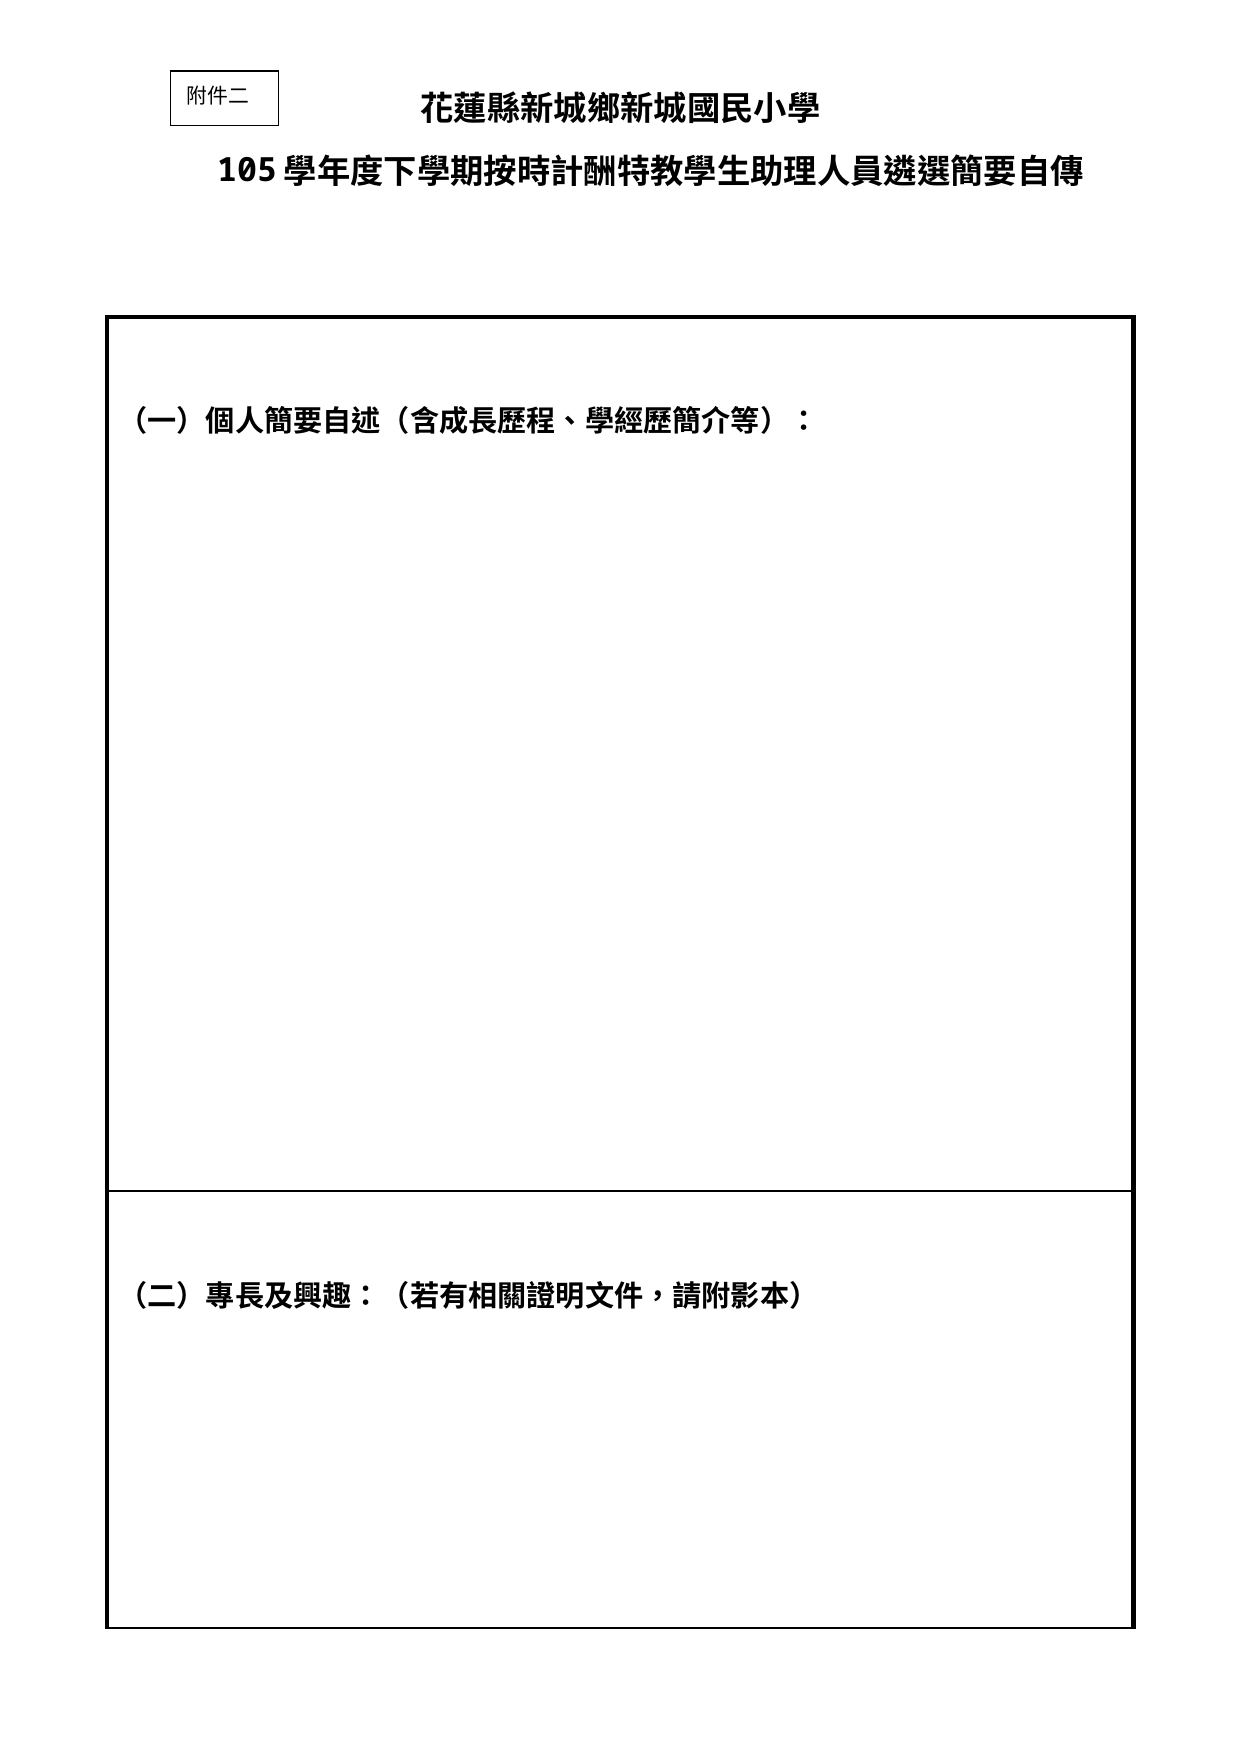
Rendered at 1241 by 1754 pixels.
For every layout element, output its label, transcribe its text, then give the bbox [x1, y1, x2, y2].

table_cell （二）專長及興趣：（若有相關證明文件，請附影本） [109, 1192, 1131, 1627]
text 花蓮縣新城鄉新城國民小學 [118, 64, 1122, 127]
text [171, 72, 278, 125]
text 附件二 [186, 79, 263, 109]
table_header （一）個人簡要自述（含成長歷程、學經歷簡介等）： [109, 319, 1131, 1189]
text 105學年度下學期按時計酬特教學生助理人員遴選簡要自傳 [118, 127, 1122, 189]
